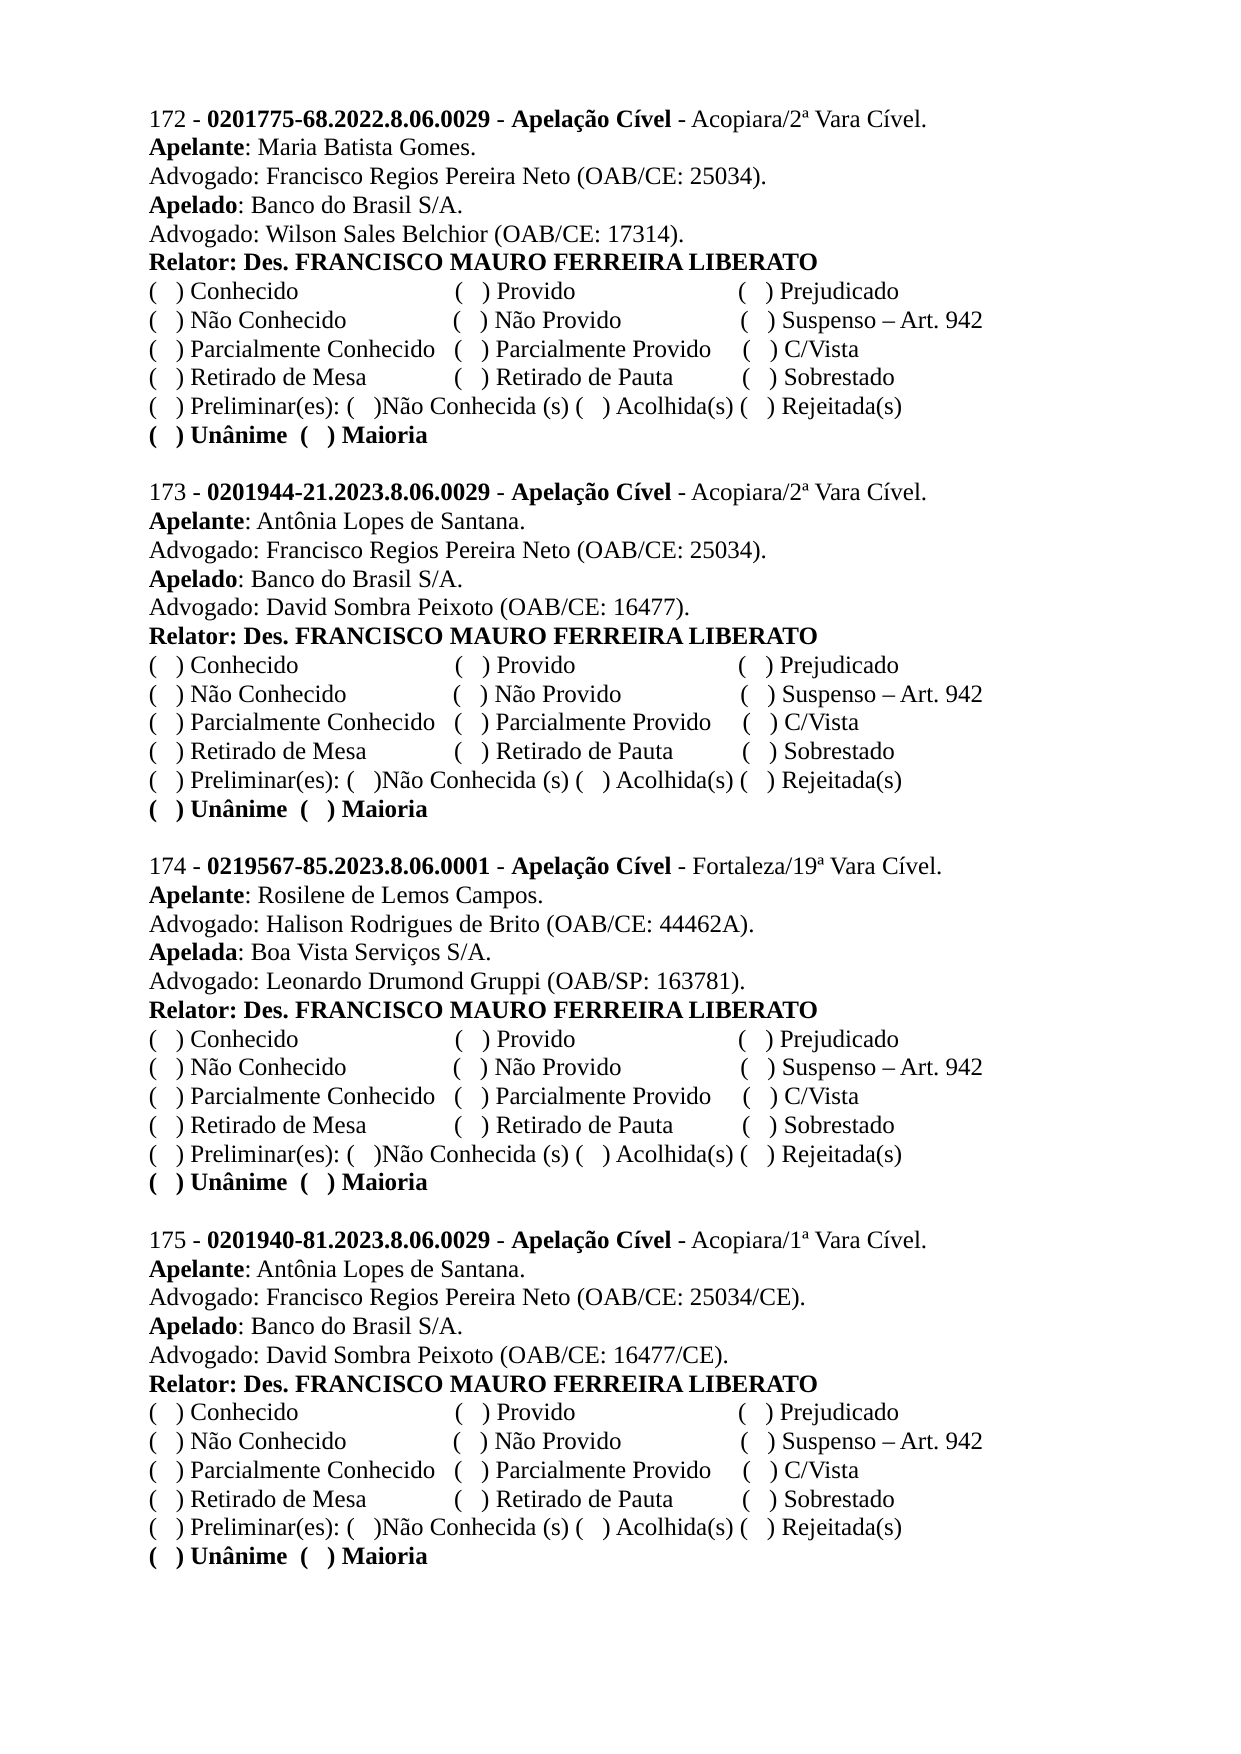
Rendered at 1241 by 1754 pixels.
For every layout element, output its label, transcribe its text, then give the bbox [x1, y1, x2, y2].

text ( ) Parcialmente Conhecido ( ) Parcialmente Provido ( ) C/Vista [148, 1081, 1158, 1110]
text Advogado: Francisco Regios Pereira Neto (OAB/CE: 25034/CE). [148, 1282, 1140, 1311]
text ( ) Preliminar(es): ( )Não Conhecida (s) ( ) Acolhida(s) ( ) Rejeitada(s) [148, 391, 1158, 420]
text ( ) Parcialmente Conhecido ( ) Parcialmente Provido ( ) C/Vista [148, 1455, 1158, 1484]
text ( ) Conhecido ( ) Provido ( ) Prejudicado [148, 1024, 1141, 1052]
text ( ) Retirado de Mesa ( ) Retirado de Pauta ( ) Sobrestado [148, 736, 1158, 765]
text Apelado: Banco do Brasil S/A. [148, 190, 1140, 219]
text Relator: Des. FRANCISCO MAURO FERREIRA LIBERATO [148, 247, 1140, 276]
text Apelado: Banco do Brasil S/A. [148, 1311, 1140, 1340]
text ( ) Retirado de Mesa ( ) Retirado de Pauta ( ) Sobrestado [148, 1110, 1158, 1139]
text ( ) Unânime ( ) Maioria [148, 1167, 1158, 1196]
text ( ) Parcialmente Conhecido ( ) Parcialmente Provido ( ) C/Vista [148, 334, 1158, 362]
text ( ) Conhecido ( ) Provido ( ) Prejudicado [148, 276, 1141, 305]
text ( ) Conhecido ( ) Provido ( ) Prejudicado [148, 1397, 1141, 1426]
text Advogado: Francisco Regios Pereira Neto (OAB/CE: 25034). [148, 535, 1140, 564]
text 173 - 0201944-21.2023.8.06.0029 - Apelação Cível - Acopiara/2ª Vara Cível. [148, 477, 1140, 506]
text ( ) Não Conhecido ( ) Não Provido ( ) Suspenso – Art. 942 [148, 305, 1158, 334]
text ( ) Não Conhecido ( ) Não Provido ( ) Suspenso – Art. 942 [148, 679, 1158, 707]
text Advogado: Leonardo Drumond Gruppi (OAB/SP: 163781). [148, 966, 1140, 995]
text 172 - 0201775-68.2022.8.06.0029 - Apelação Cível - Acopiara/2ª Vara Cível. [148, 104, 1140, 132]
text Advogado: David Sombra Peixoto (OAB/CE: 16477). [148, 592, 1140, 621]
text ( ) Retirado de Mesa ( ) Retirado de Pauta ( ) Sobrestado [148, 1484, 1158, 1512]
text Advogado: Wilson Sales Belchior (OAB/CE: 17314). [148, 219, 1140, 247]
text ( ) Preliminar(es): ( )Não Conhecida (s) ( ) Acolhida(s) ( ) Rejeitada(s) [148, 1139, 1158, 1167]
text Apelante: Rosilene de Lemos Campos. [148, 880, 1140, 909]
text 175 - 0201940-81.2023.8.06.0029 - Apelação Cível - Acopiara/1ª Vara Cível. [148, 1225, 1140, 1254]
text ( ) Não Conhecido ( ) Não Provido ( ) Suspenso – Art. 942 [148, 1426, 1158, 1455]
text ( ) Parcialmente Conhecido ( ) Parcialmente Provido ( ) C/Vista [148, 707, 1158, 736]
text Apelante: Maria Batista Gomes. [148, 132, 1140, 161]
text ( ) Não Conhecido ( ) Não Provido ( ) Suspenso – Art. 942 [148, 1052, 1158, 1081]
text ( ) Retirado de Mesa ( ) Retirado de Pauta ( ) Sobrestado [148, 362, 1158, 391]
text ( ) Preliminar(es): ( )Não Conhecida (s) ( ) Acolhida(s) ( ) Rejeitada(s) [148, 1512, 1158, 1541]
text ( ) Unânime ( ) Maioria [148, 1541, 1158, 1570]
text Apelado: Banco do Brasil S/A. [148, 564, 1140, 592]
text Apelante: Antônia Lopes de Santana. [148, 506, 1140, 535]
text Apelada: Boa Vista Serviços S/A. [148, 937, 1140, 966]
text ( ) Conhecido ( ) Provido ( ) Prejudicado [148, 650, 1141, 679]
text ( ) Preliminar(es): ( )Não Conhecida (s) ( ) Acolhida(s) ( ) Rejeitada(s) [148, 765, 1158, 794]
text Advogado: Francisco Regios Pereira Neto (OAB/CE: 25034). [148, 161, 1140, 190]
text ( ) Unânime ( ) Maioria [148, 420, 1158, 449]
text Relator: Des. FRANCISCO MAURO FERREIRA LIBERATO [148, 621, 1140, 650]
text Advogado: David Sombra Peixoto (OAB/CE: 16477/CE). [148, 1340, 1140, 1369]
text Advogado: Halison Rodrigues de Brito (OAB/CE: 44462A). [148, 909, 1140, 937]
text Relator: Des. FRANCISCO MAURO FERREIRA LIBERATO [148, 1369, 1140, 1397]
text Apelante: Antônia Lopes de Santana. [148, 1254, 1140, 1282]
text 174 - 0219567-85.2023.8.06.0001 - Apelação Cível - Fortaleza/19ª Vara Cível. [148, 851, 1140, 880]
text ( ) Unânime ( ) Maioria [148, 794, 1158, 822]
text Relator: Des. FRANCISCO MAURO FERREIRA LIBERATO [148, 995, 1140, 1024]
